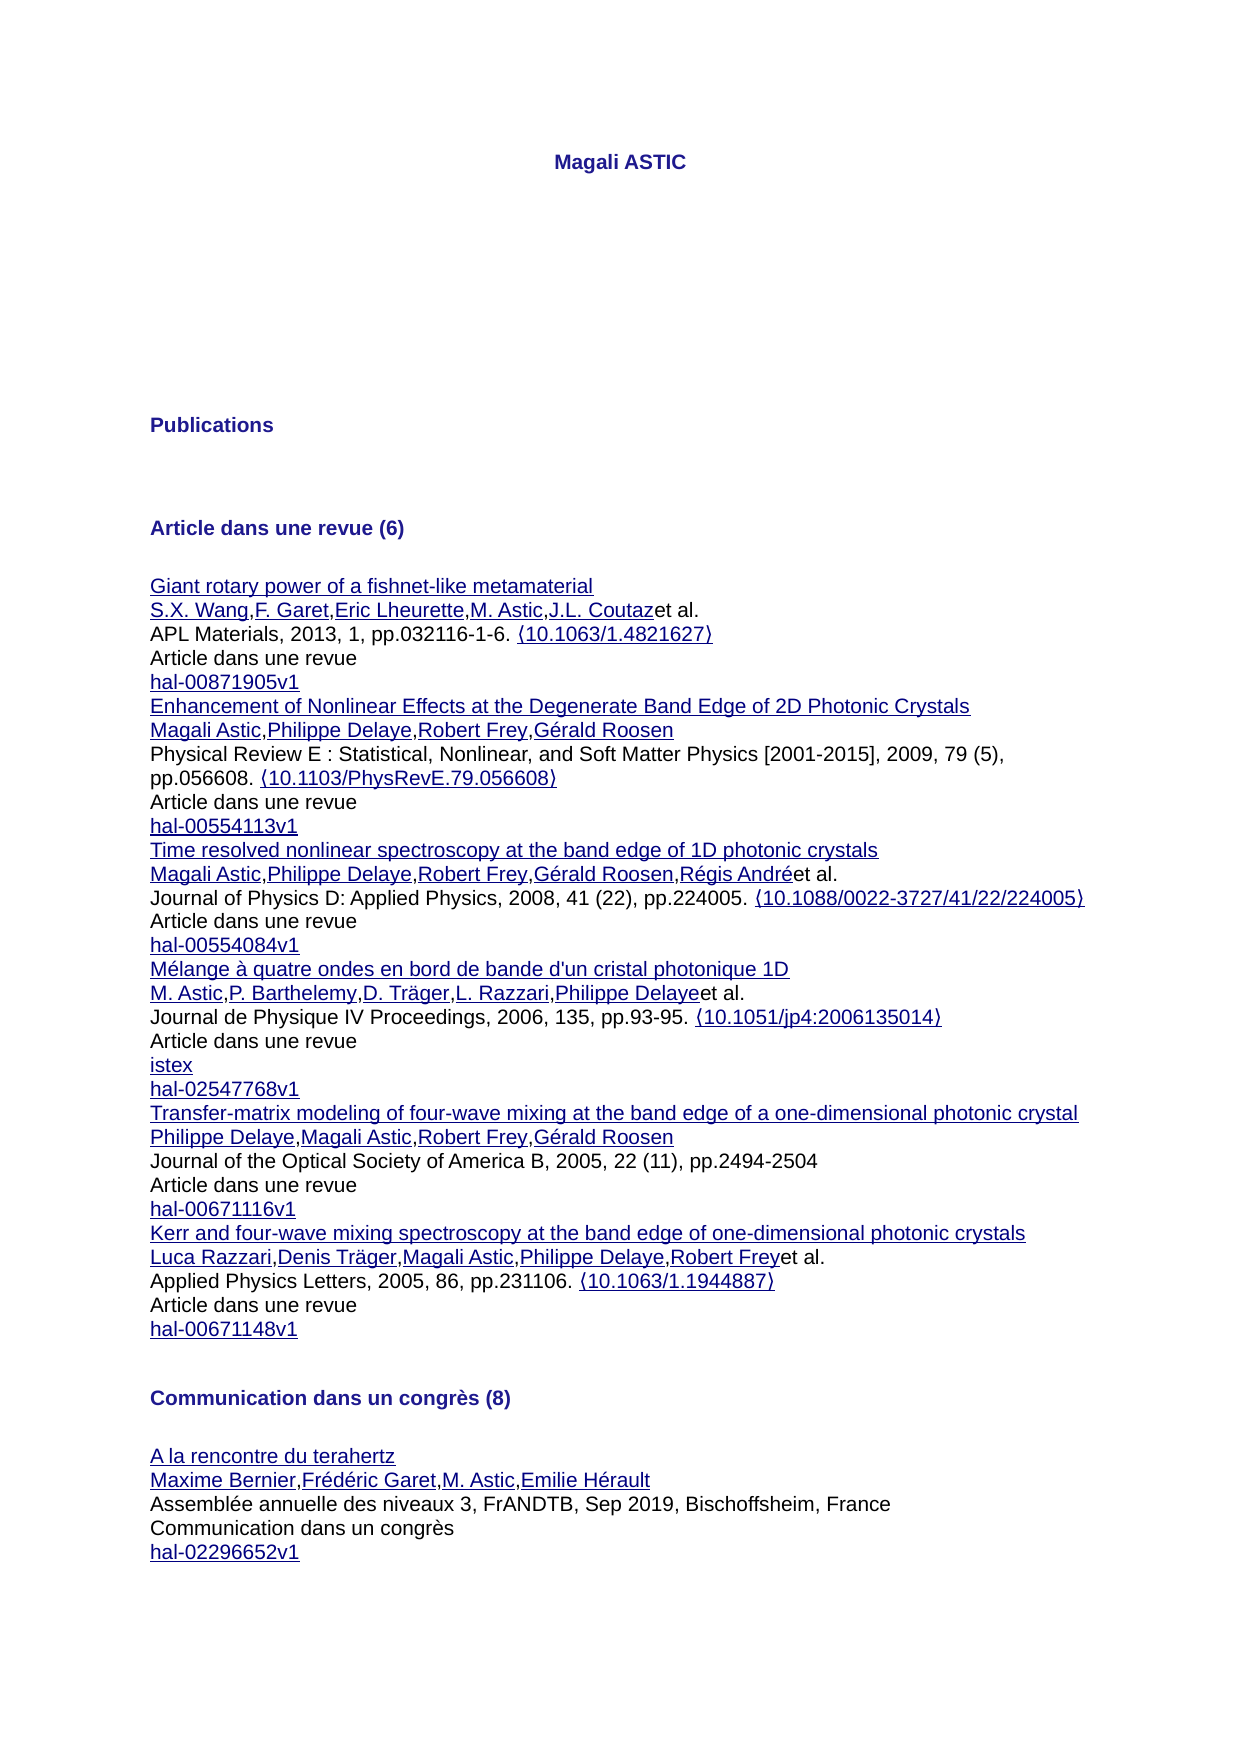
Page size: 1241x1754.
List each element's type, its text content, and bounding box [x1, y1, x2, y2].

table_header A la rencontre du terahertz Maxime Bernier,Frédéric Garet,M. Astic,Emilie Hérault Assemblée annuelle des niveaux 3, FrANDTB, Sep 2019, Bischoffsheim, France Communication dans un congrès hal-02296652v1 [150, 1444, 1090, 1563]
table_cell Enhancement of Nonlinear Effects at the Degenerate Band Edge of 2D Photonic Crystals Magali Astic,Philippe Delaye,Robert Frey,Gérald Roosen Physical Review E : Statistical, Nonlinear, and Soft Matter Physics [2001-2015], 2009, 79 (5), pp.056608. ⟨10.1103/PhysRevE.79.056608⟩ Article dans une revue hal-00554113v1 [150, 694, 1090, 837]
subtitle Communication dans un congrès (8) [150, 1385, 1090, 1409]
table_cell Mélange à quatre ondes en bord de bande d'un cristal photonique 1D M. Astic,P. Barthelemy,D. Träger,L. Razzari,Philippe Delayeet al. Journal de Physique IV Proceedings, 2006, 135, pp.93-95. ⟨10.1051/jp4:2006135014⟩ Article dans une revue istex hal-02547768v1 [150, 957, 1090, 1101]
table_cell Kerr and four-wave mixing spectroscopy at the band edge of one-dimensional photonic crystals Luca Razzari,Denis Träger,Magali Astic,Philippe Delaye,Robert Freyet al. Applied Physics Letters, 2005, 86, pp.231106. ⟨10.1063/1.1944887⟩ Article dans une revue hal-00671148v1 [150, 1221, 1090, 1341]
table_header Giant rotary power of a fishnet-like metamaterial S.X. Wang,F. Garet,Eric Lheurette,M. Astic,J.L. Coutazet al. APL Materials, 2013, 1, pp.032116-1-6. ⟨10.1063/1.4821627⟩ Article dans une revue hal-00871905v1 [150, 574, 1090, 694]
subtitle Publications [150, 412, 1090, 436]
subtitle Magali ASTIC [150, 150, 1090, 174]
subtitle Article dans une revue (6) [150, 516, 1090, 539]
table_cell Time resolved nonlinear spectroscopy at the band edge of 1D photonic crystals Magali Astic,Philippe Delaye,Robert Frey,Gérald Roosen,Régis Andréet al. Journal of Physics D: Applied Physics, 2008, 41 (22), pp.224005. ⟨10.1088/0022-3727/41/22/224005⟩ Article dans une revue hal-00554084v1 [150, 838, 1090, 957]
table_cell Transfer-matrix modeling of four-wave mixing at the band edge of a one-dimensional photonic crystal Philippe Delaye,Magali Astic,Robert Frey,Gérald Roosen Journal of the Optical Society of America B, 2005, 22 (11), pp.2494-2504 Article dans une revue hal-00671116v1 [150, 1101, 1090, 1221]
